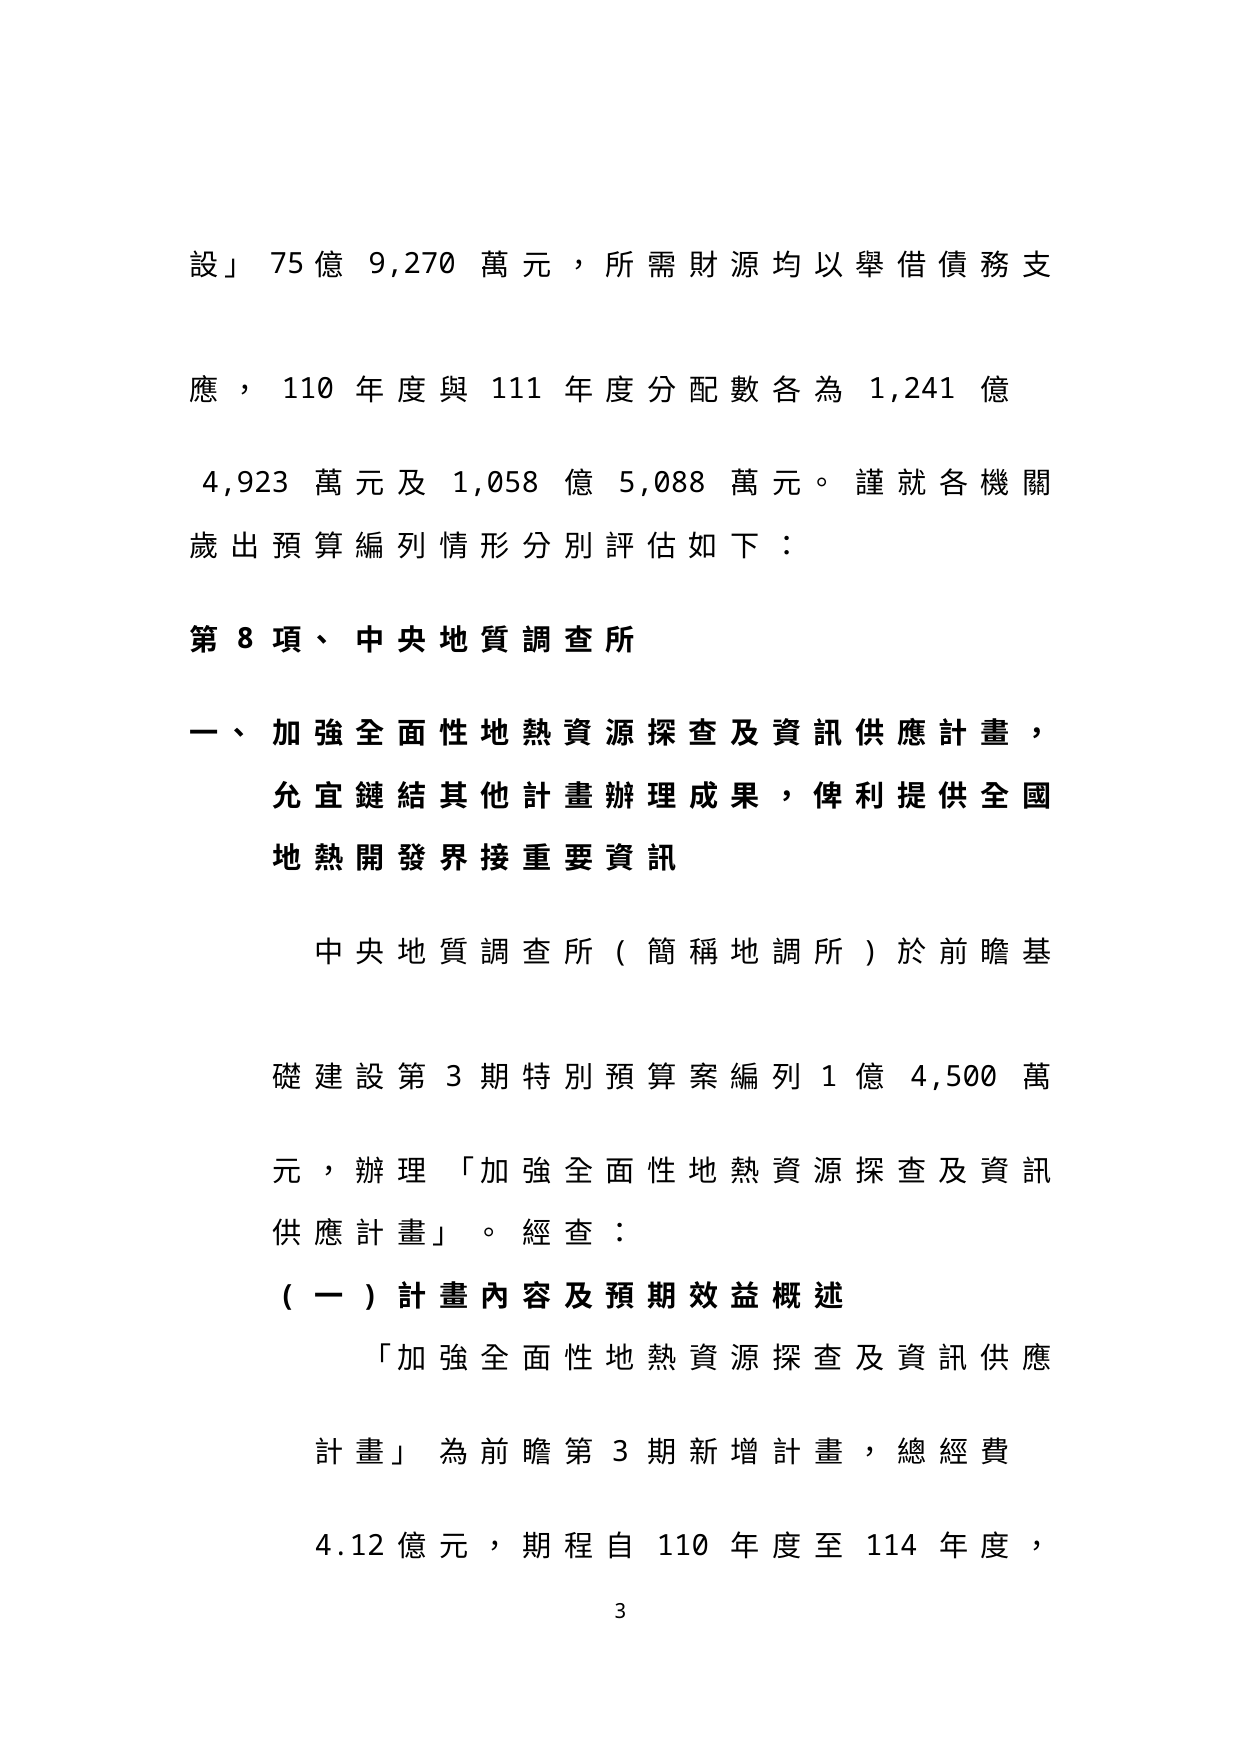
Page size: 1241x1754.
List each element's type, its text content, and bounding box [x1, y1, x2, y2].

text 中央地質調查所(簡稱地調所)於前瞻基礎建設第3期特別預算案編列1億4,500萬元，辦理「加強全面性地熱資源探查及資訊供應計畫」。經查： [242, 877, 1058, 1252]
text 第8項、中央地質調查所 [183, 564, 1058, 689]
text 「加強全面性地熱資源探查及資訊供應計畫」為前瞻第3期新增計畫，總經費4.12億元，期程自110年度至114年度， [271, 1314, 1058, 1564]
text (一)計畫內容及預期效益概述 [242, 1252, 1058, 1314]
text 第3期特別預算案歲出編列2,300億11萬元，包括「軌道建設」401億9,796萬元、「水環境建設」523億8,200萬元、「綠能建設」78億7,271萬元、「數位建設」444億元、「城鄉建設」740億9,480萬元、「因應少子化友善育兒空間建設」18億1,400萬元、「食品安全建設」16億4,594萬元、「人才培育促進就業建設」75億9,270萬元，所需財源均以舉借債務支應，110年度與111年度分配數各為1,241億4,923萬元及1,058億5,088萬元。謹就各機關歲出預算編列情形分別評估如下： [183, 189, 1058, 564]
text 一、加強全面性地熱資源探查及資訊供應計畫，允宜鏈結其他計畫辦理成果，俾利提供全國地熱開發界接重要資訊 [183, 689, 1058, 877]
